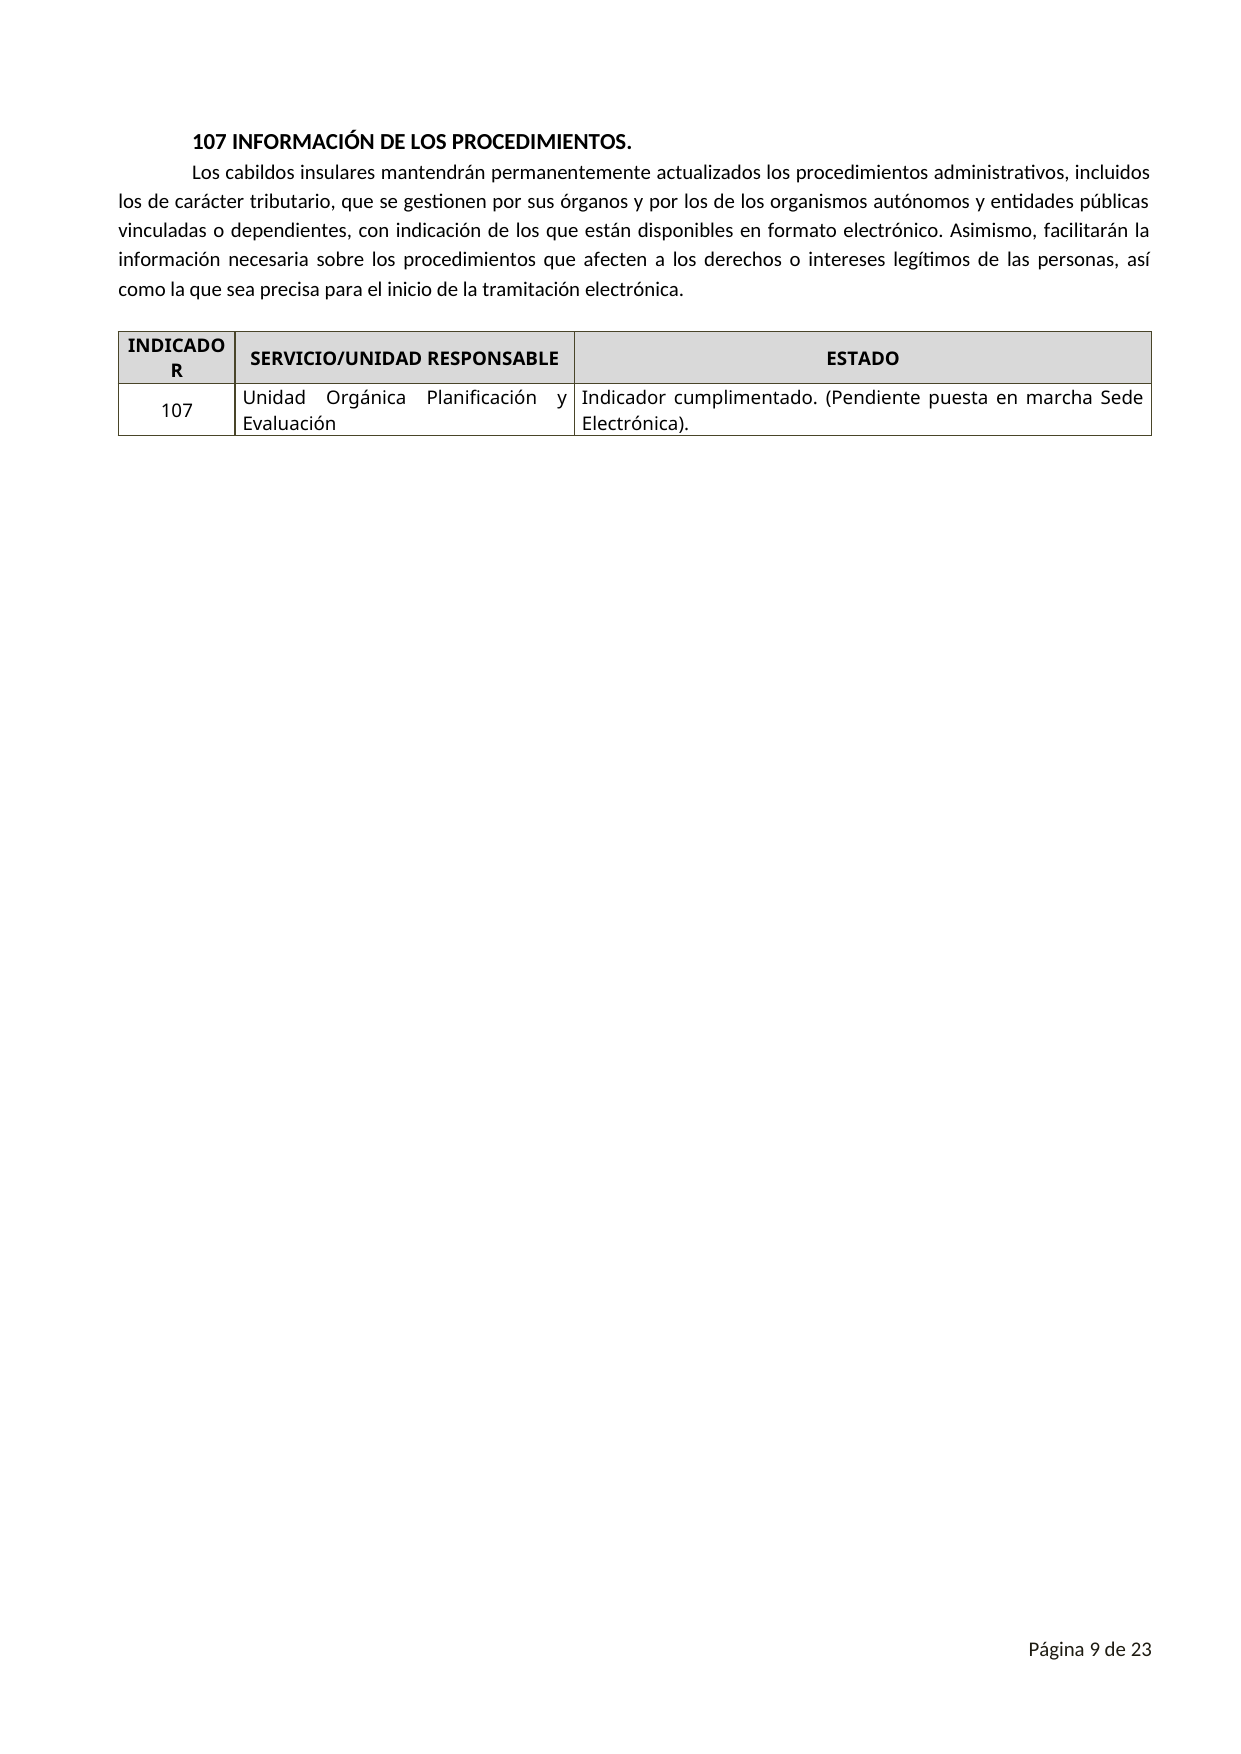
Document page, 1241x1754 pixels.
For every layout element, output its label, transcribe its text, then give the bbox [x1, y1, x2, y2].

table_cell 107 [119, 384, 234, 435]
table_header ESTADO [575, 332, 1151, 383]
table_header SERVICIO/UNIDAD RESPONSABLE [236, 332, 574, 383]
table_header INDICADOR [119, 332, 234, 383]
text Los cabildos insulares mantendrán permanentemente actualizados los procedimientos administrativos, incluidos los de carácter tributario, que se gestionen por sus órganos y por los de los organismos autónomos y entidades públicas vinculadas o dependientes, con indicación de los que están disponibles en formato electrónico. Asimismo, facilitarán la información necesaria sobre los procedimientos que afecten a los derechos o intereses legítimos de las personas, así como la que sea precisa para el inicio de la tramitación electrónica. [118, 159, 1152, 301]
table_cell Indicador cumplimentado. (Pendiente puesta en marcha Sede Electrónica). [575, 384, 1151, 435]
table_cell Unidad Orgánica Planificación y Evaluación [236, 384, 574, 435]
text 107 INFORMACIÓN DE LOS PROCEDIMIENTOS. [118, 127, 1152, 155]
